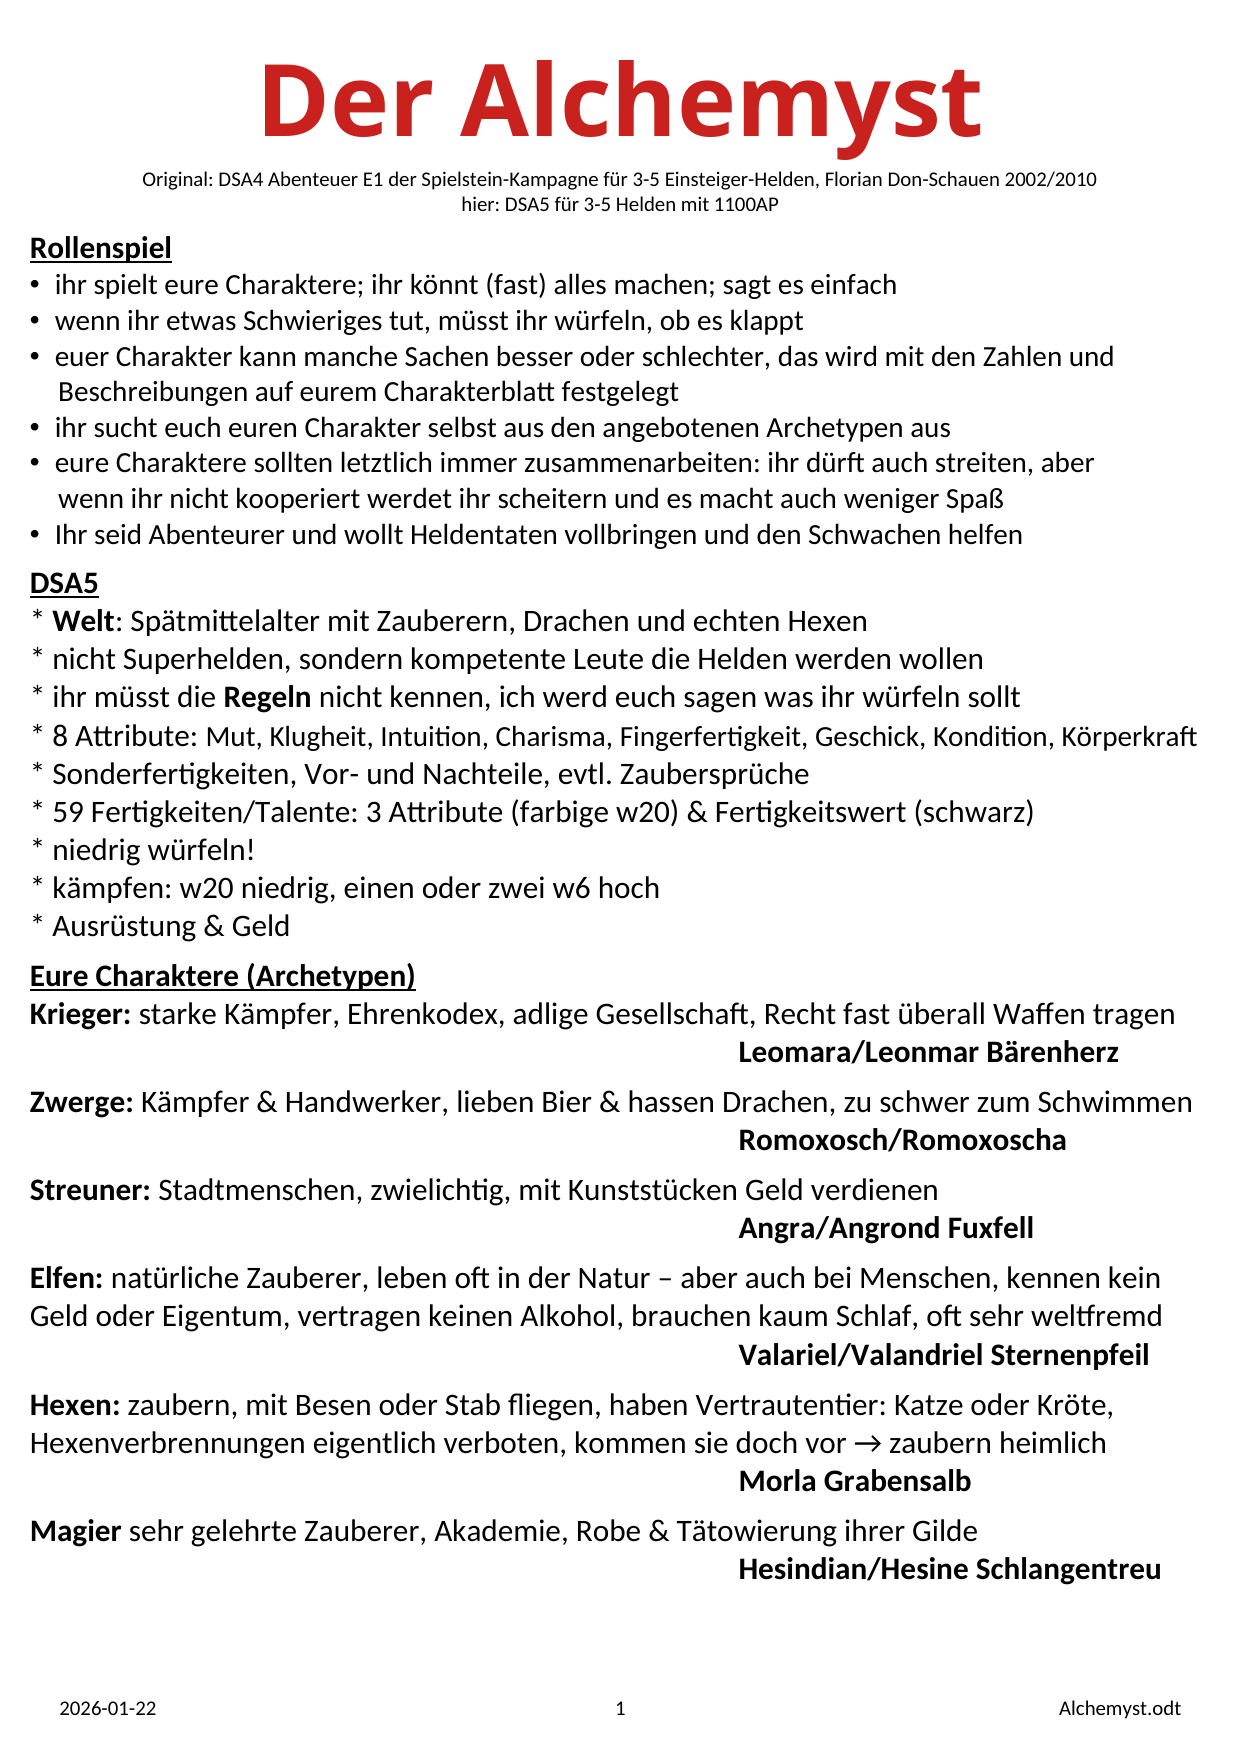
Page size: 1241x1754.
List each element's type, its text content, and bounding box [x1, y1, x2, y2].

list euer Charakter kann manche Sachen besser oder schlechter, das wird mit den Zahlen und Beschreibungen auf eurem Charakterblatt festgelegt [29, 338, 1211, 409]
text DSA5 * Welt: Spätmittelalter mit Zauberern, Drachen und echten Hexen * nicht Superhelden, sondern kompetente Leute die Helden werden wollen * ihr müsst die Regeln nicht kennen, ich werd euch sagen was ihr würfeln sollt * 8 Attribute: Mut, Klugheit, Intuition, Charisma, Fingerfertigkeit, Geschick, Kondition, Körperkraft * Sonderfertigkeiten, Vor- und Nachteile, evtl. Zaubersprüche * 59 Fertigkeiten/Talente: 3 Attribute (farbige w20) & Fertigkeitswert (schwarz) * niedrig würfeln! * kämpfen: w20 niedrig, einen oder zwei w6 hoch * Ausrüstung & Geld [29, 563, 1211, 944]
list wenn ihr etwas Schwieriges tut, müsst ihr würfeln, ob es klappt [29, 302, 1211, 338]
text Magier sehr gelehrte Zauberer, Akademie, Robe & Tätowierung ihrer Gilde Hesindian/Hesine Schlangentreu [29, 1511, 1211, 1587]
text Elfen: natürliche Zauberer, leben oft in der Natur – aber auch bei Menschen, kennen kein Geld oder Eigentum, vertragen keinen Alkohol, brauchen kaum Schlaf, oft sehr weltfremd Valariel/Valandriel Sternenpfeil [29, 1258, 1211, 1373]
list ihr sucht euch euren Charakter selbst aus den angebotenen Archetypen aus [29, 409, 1211, 444]
text Eure Charaktere (Archetypen) Krieger: starke Kämpfer, Ehrenkodex, adlige Gesellschaft, Recht fast überall Waffen tragen Leomara/Leonmar Bärenherz [29, 956, 1211, 1071]
list Ihr seid Abenteurer und wollt Heldentaten vollbringen und den Schwachen helfen [29, 516, 1211, 551]
list eure Charaktere sollten letztlich immer zusammenarbeiten: ihr dürft auch streiten, aber wenn ihr nicht kooperiert werdet ihr scheitern und es macht auch weniger Spaß [29, 444, 1211, 516]
text Der Alchemyst [29, 29, 1211, 166]
text Zwerge: Kämpfer & Handwerker, lieben Bier & hassen Drachen, zu schwer zum Schwimmen Romoxosch/Romoxoscha [29, 1082, 1211, 1159]
text Streuner: Stadtmenschen, zwielichtig, mit Kunststücken Geld verdienen Angra/Angrond Fuxfell [29, 1170, 1211, 1247]
list ihr spielt eure Charaktere; ihr könnt (fast) alles machen; sagt es einfach [29, 266, 1211, 302]
text Original: DSA4 Abenteuer E1 der Spielstein-Kampagne für 3-5 Einsteiger-Helden, Florian Don-Schauen 2002/2010 hier: DSA5 für 3-5 Helden mit 1100AP [29, 166, 1211, 217]
text Rollenspiel [29, 228, 1211, 266]
text Hexen: zaubern, mit Besen oder Stab fliegen, haben Vertrautentier: Katze oder Kröte, Hexenverbrennungen eigentlich verboten, kommen sie doch vor → zaubern heimlich Morla Grabensalb [29, 1384, 1211, 1499]
